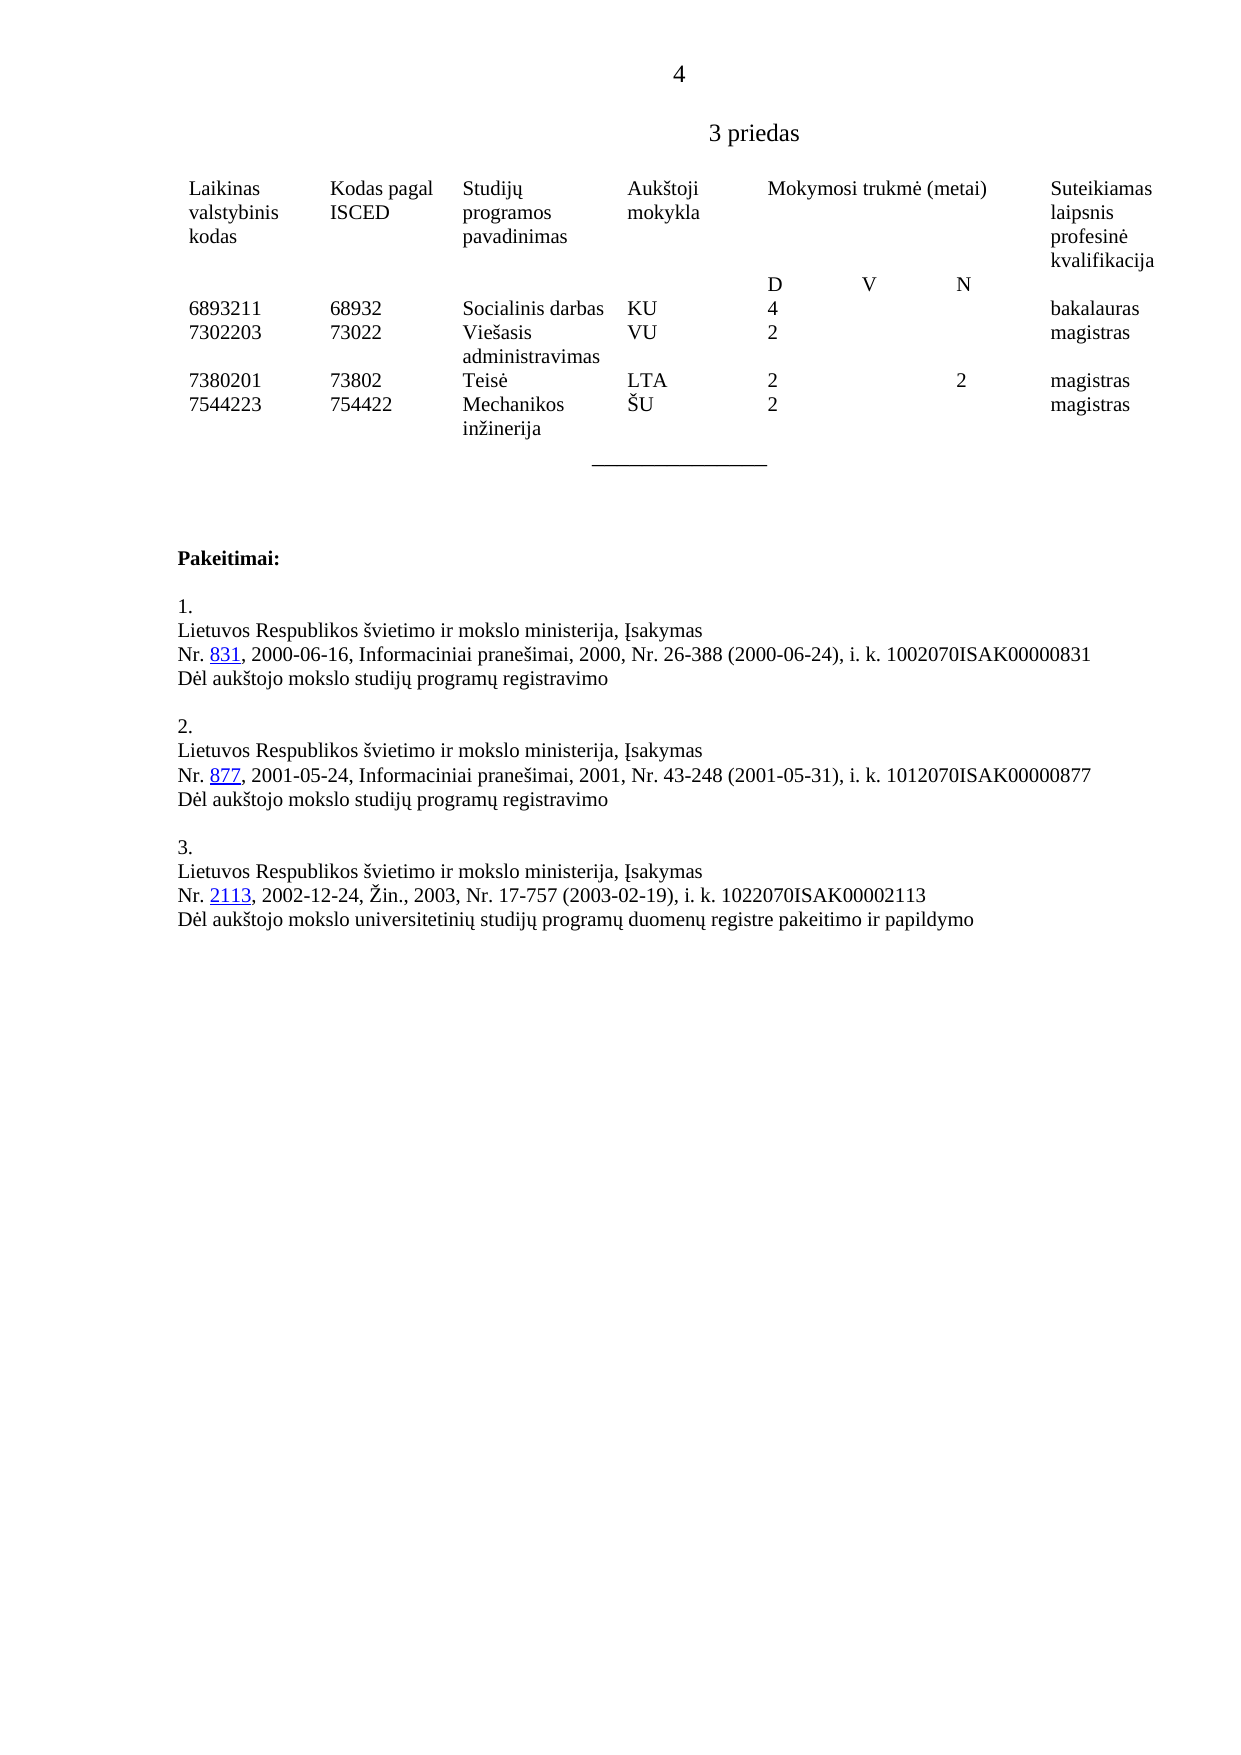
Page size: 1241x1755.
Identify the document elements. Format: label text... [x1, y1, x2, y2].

table_cell LTA [616, 368, 756, 392]
table_cell V [850, 272, 945, 296]
text Lietuvos Respublikos švietimo ir mokslo ministerija, Įsakymas [177, 618, 1181, 642]
table_cell [850, 392, 945, 440]
table_cell D [756, 272, 850, 296]
table_cell [850, 368, 945, 392]
table_cell [616, 272, 756, 296]
text 2. [177, 714, 1181, 738]
table_cell Teisė [451, 368, 616, 392]
table_cell VU [616, 320, 756, 368]
table_cell magistras [1039, 392, 1204, 440]
table_cell 2 [945, 368, 1039, 392]
table_cell KU [616, 296, 756, 320]
table_cell [850, 296, 945, 320]
table_cell [945, 296, 1039, 320]
table_header Kodas pagal ISCED [319, 176, 451, 272]
text Pakeitimai: [177, 546, 1181, 570]
table_cell [945, 320, 1039, 368]
table_header Mokymosi trukmė (metai) [756, 176, 1039, 272]
table_cell 6893211 [177, 296, 318, 320]
table_cell 68932 [319, 296, 451, 320]
table_header Aukštoji mokykla [616, 176, 756, 272]
table_cell Mechanikos inžinerija [451, 392, 616, 440]
text Lietuvos Respublikos švietimo ir mokslo ministerija, Įsakymas [177, 859, 1181, 883]
table_header Studijų programos pavadinimas [451, 176, 616, 272]
table_cell 7380201 [177, 368, 318, 392]
table_cell Viešasis administravimas [451, 320, 616, 368]
text Nr. 2113, 2002-12-24, Žin., 2003, Nr. 17-757 (2003-02-19), i. k. 1022070ISAK00002113 [177, 883, 1181, 907]
text Dėl aukštojo mokslo studijų programų registravimo [177, 666, 1181, 690]
text ______________ [177, 440, 1181, 469]
table_cell 7544223 [177, 392, 318, 440]
table_cell 2 [756, 320, 850, 368]
table_cell [319, 272, 451, 296]
text 1. [177, 594, 1181, 618]
table_cell ŠU [616, 392, 756, 440]
table_cell [451, 272, 616, 296]
table_cell 7302203 [177, 320, 318, 368]
table_cell [945, 392, 1039, 440]
table_cell 754422 [319, 392, 451, 440]
table_cell 2 [756, 392, 850, 440]
text Lietuvos Respublikos švietimo ir mokslo ministerija, Įsakymas [177, 738, 1181, 762]
text Nr. 877, 2001-05-24, Informaciniai pranešimai, 2001, Nr. 43-248 (2001-05-31), i. k. 1012070ISAK00000877 [177, 762, 1181, 787]
text Nr. 831, 2000-06-16, Informaciniai pranešimai, 2000, Nr. 26-388 (2000-06-24), i. k. 1002070ISAK00000831 [177, 642, 1181, 666]
text 3 priedas [177, 118, 1181, 147]
table_cell 73802 [319, 368, 451, 392]
text Dėl aukštojo mokslo studijų programų registravimo [177, 787, 1181, 811]
table_cell magistras [1039, 368, 1204, 392]
table_cell N [945, 272, 1039, 296]
table_cell [177, 272, 318, 296]
table_cell magistras [1039, 320, 1204, 368]
table_cell bakalauras [1039, 296, 1204, 320]
table_cell 2 [756, 368, 850, 392]
table_cell 73022 [319, 320, 451, 368]
text Dėl aukštojo mokslo universitetinių studijų programų duomenų registre pakeitimo ir papildymo [177, 907, 1181, 931]
table_cell [1039, 272, 1204, 296]
table_cell [850, 320, 945, 368]
table_cell 4 [756, 296, 850, 320]
table_header Suteikiamas laipsnis profesinė kvalifikacija [1039, 176, 1204, 272]
text 3. [177, 835, 1181, 859]
table_cell Socialinis darbas [451, 296, 616, 320]
table_header Laikinas valstybinis kodas [177, 176, 318, 272]
